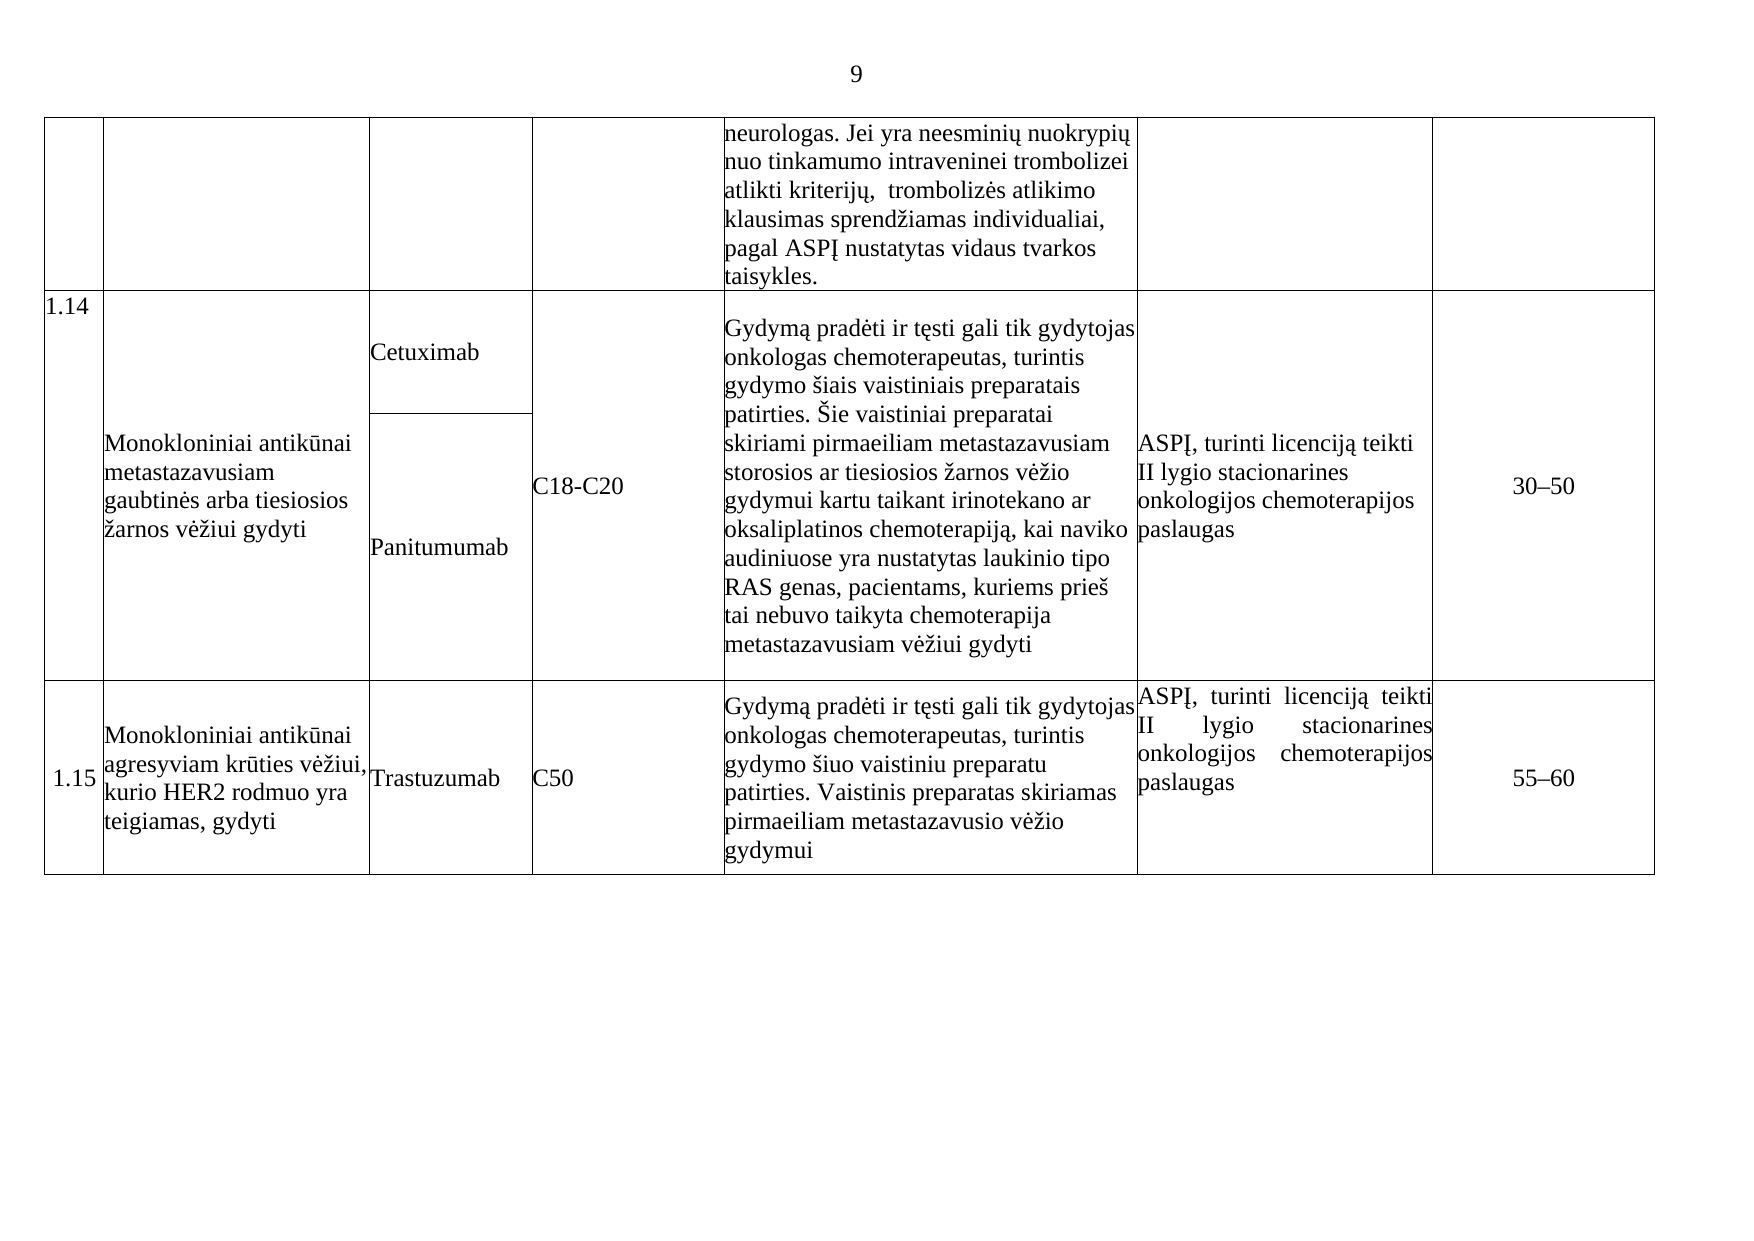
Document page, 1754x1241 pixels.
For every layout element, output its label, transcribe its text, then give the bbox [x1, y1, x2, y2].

table_cell [370, 118, 532, 290]
table_cell Trastuzumab [370, 681, 532, 874]
table_cell Gydymą pradėti ir tęsti gali tik gydytojas onkologas chemoterapeutas, turintis gydymo šiais vaistiniais preparatais patirties. Šie vaistiniai preparatai skiriami pirmaeiliam metastazavusiam storosios ar tiesiosios žarnos vėžio gydymui kartu taikant irinotekano ar oksaliplatinos chemoterapiją, kai naviko audiniuose yra nustatytas laukinio tipo RAS genas, pacientams, kuriems prieš tai nebuvo taikyta chemoterapija metastazavusiam vėžiui gydyti [725, 291, 1137, 680]
table_cell Monokloniniai antikūnai metastazavusiam gaubtinės arba tiesiosios žarnos vėžiui gydyti [104, 291, 369, 680]
table_cell [1655, 290, 1677, 413]
table_cell „1.13. [45, 118, 103, 290]
table_cell Gydymą pradėti ir tęsti gali tik gydytojas onkologas chemoterapeutas, turintis gydymo šiuo vaistiniu preparatu patirties. Vaistinis preparatas skiriamas pirmaeiliam metastazavusio vėžio gydymui [725, 681, 1137, 874]
table_cell Panitumumab [370, 414, 532, 680]
table_cell [1677, 413, 1684, 680]
table_cell [1677, 290, 1684, 413]
table_cell [1677, 117, 1684, 290]
table_cell 55–60 [1433, 681, 1654, 874]
table_cell C50 [533, 681, 724, 874]
table_cell ASPĮ, turinti licenciją teikti II lygio stacionarines onkologijos chemoterapijos paslaugas [1138, 681, 1432, 874]
table_cell [1138, 118, 1432, 290]
table_cell [1655, 117, 1677, 290]
table_cell C18-C20 [533, 291, 724, 680]
table_cell [1433, 118, 1654, 290]
table_cell [533, 118, 724, 290]
table_cell [104, 118, 369, 290]
table_cell ASPĮ, turinti licenciją teikti II lygio stacionarines onkologijos chemoterapijos paslaugas [1138, 291, 1432, 680]
table_cell [1655, 413, 1677, 680]
table_cell neurologas. Jei yra neesminių nuokrypių nuo tinkamumo intraveninei trombolizei atlikti kriterijų, trombolizės atlikimo klausimas sprendžiamas individualiai, pagal ASPĮ nustatytas vidaus tvarkos taisykles. [725, 118, 1137, 290]
table_cell Monokloniniai antikūnai agresyviam krūties vėžiui, kurio HER2 rodmuo yra teigiamas, gydyti [104, 681, 369, 874]
table_cell Cetuximab [370, 291, 532, 413]
table_cell [1677, 680, 1684, 874]
table_cell 30–50 [1433, 291, 1654, 680]
table_cell 1.15 [45, 681, 103, 874]
table_cell [1655, 680, 1677, 874]
table_cell 1.14 [45, 291, 103, 680]
